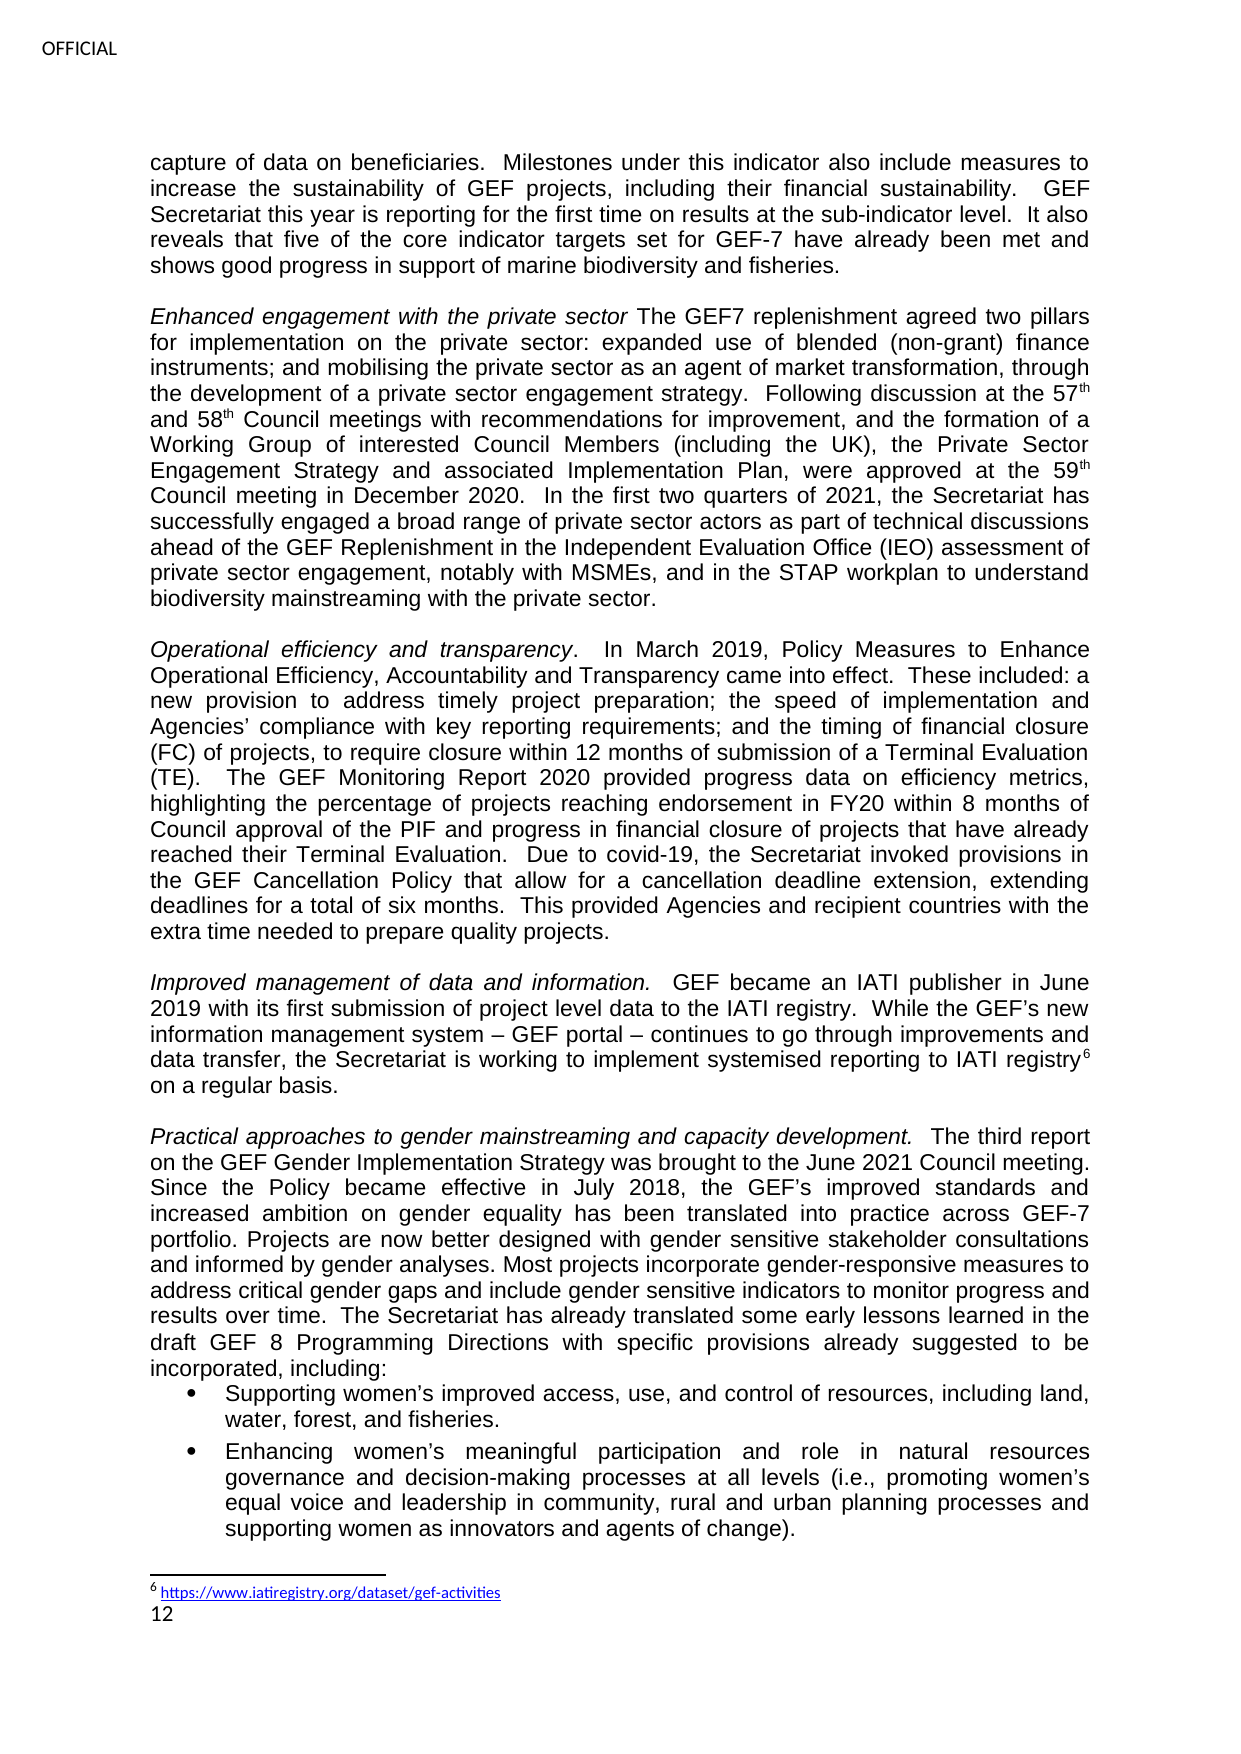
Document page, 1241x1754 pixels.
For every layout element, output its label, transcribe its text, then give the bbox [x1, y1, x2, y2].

text capture of data on beneficiaries. Milestones under this indicator also include measures to increase the sustainability of GEF projects, including their financial sustainability. GEF Secretariat this year is reporting for the first time on results at the sub-indicator level. It also reveals that five of the core indicator targets set for GEF-7 have already been met and shows good progress in support of marine biodiversity and fisheries. [150, 150, 1090, 278]
text https://www.iatiregistry.org/dataset/gef-activities [150, 1581, 1090, 1604]
text Improved management of data and information. GEF became an IATI publisher in June 2019 with its first submission of project level data to the IATI registry. While the GEF’s new information management system – GEF portal – continues to go through improvements and data transfer, the Secretariat is working to implement systemised reporting to IATI registry on a regular basis. [150, 970, 1090, 1098]
list Enhancing women’s meaningful participation and role in natural resources governance and decision-making processes at all levels (i.e., promoting women’s equal voice and leadership in community, rural and urban planning processes and supporting women as innovators and agents of change). [187, 1439, 1090, 1541]
text Enhanced engagement with the private sector The GEF7 replenishment agreed two pillars for implementation on the private sector: expanded use of blended (non-grant) finance instruments; and mobilising the private sector as an agent of market transformation, through the development of a private sector engagement strategy. Following discussion at the 57th and 58th Council meetings with recommendations for improvement, and the formation of a Working Group of interested Council Members (including the UK), the Private Sector Engagement Strategy and associated Implementation Plan, were approved at the 59th Council meeting in December 2020. In the first two quarters of 2021, the Secretariat has successfully engaged a broad range of private sector actors as part of technical discussions ahead of the GEF Replenishment in the Independent Evaluation Office (IEO) assessment of private sector engagement, notably with MSMEs, and in the STAP workplan to understand biodiversity mainstreaming with the private sector. [150, 304, 1090, 611]
text Practical approaches to gender mainstreaming and capacity development. The third report on the GEF Gender Implementation Strategy was brought to the June 2021 Council meeting. Since the Policy became effective in July 2018, the GEF’s improved standards and increased ambition on gender equality has been translated into practice across GEF-7 portfolio. Projects are now better designed with gender sensitive stakeholder consultations and informed by gender analyses. Most projects incorporate gender-responsive measures to address critical gender gaps and include gender sensitive indicators to monitor progress and results over time. The Secretariat has already translated some early lessons learned in the draft GEF 8 Programming Directions with specific provisions already suggested to be incorporated, including: [150, 1124, 1090, 1381]
text Operational efficiency and transparency. In March 2019, Policy Measures to Enhance Operational Efficiency, Accountability and Transparency came into effect. These included: a new provision to address timely project preparation; the speed of implementation and Agencies’ compliance with key reporting requirements; and the timing of financial closure (FC) of projects, to require closure within 12 months of submission of a Terminal Evaluation (TE). The GEF Monitoring Report 2020 provided progress data on efficiency metrics, highlighting the percentage of projects reaching endorsement in FY20 within 8 months of Council approval of the PIF and progress in financial closure of projects that have already reached their Terminal Evaluation. Due to covid-19, the Secretariat invoked provisions in the GEF Cancellation Policy that allow for a cancellation deadline extension, extending deadlines for a total of six months. This provided Agencies and recipient countries with the extra time needed to prepare quality projects. [150, 637, 1090, 944]
list Supporting women’s improved access, use, and control of resources, including land, water, forest, and fisheries. [187, 1381, 1090, 1432]
